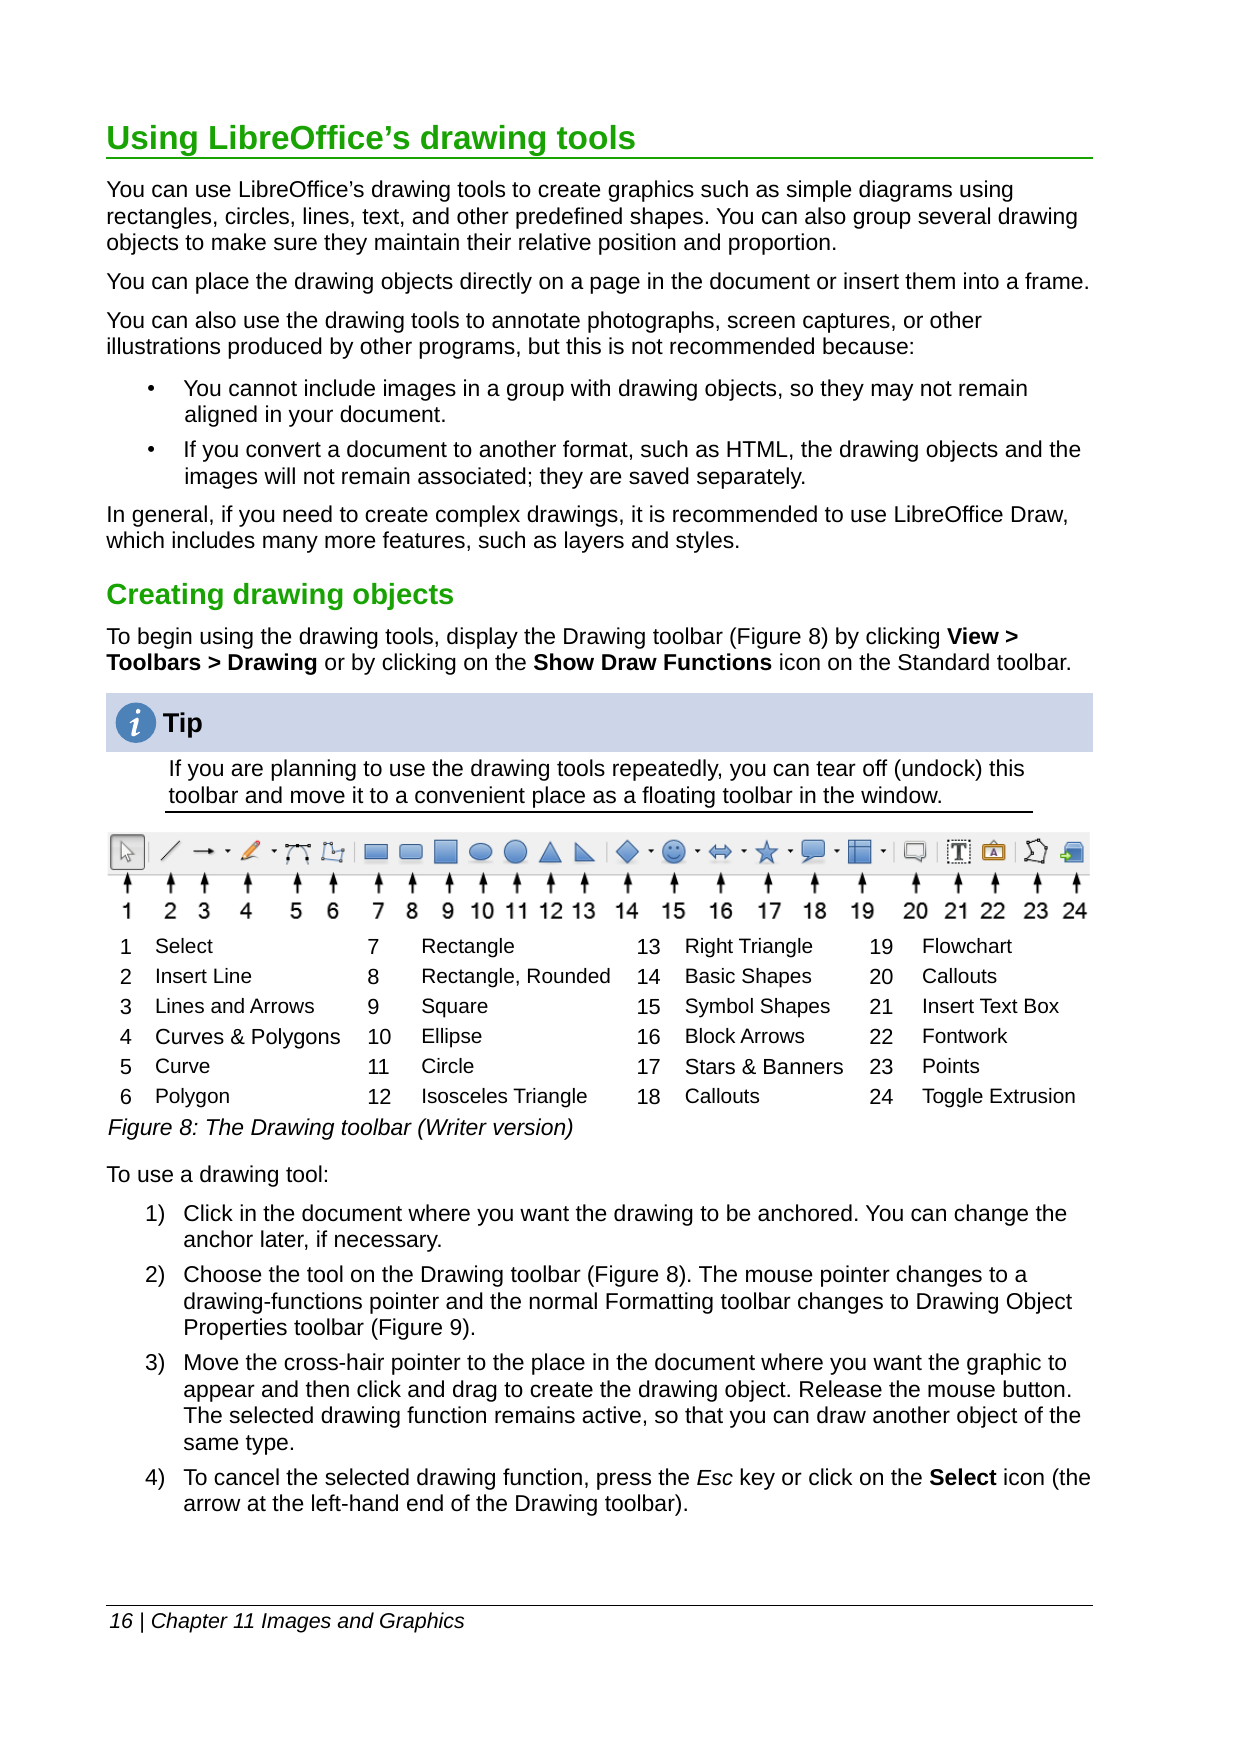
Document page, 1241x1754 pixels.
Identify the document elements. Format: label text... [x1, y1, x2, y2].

list To cancel the selected drawing function, press the Esc key or click on the Select icon (the arrow at the left-hand end of the Drawing toolbar). [165, 1464, 1093, 1516]
subtitle Creating drawing objects [106, 577, 1093, 611]
table_cell 6 [108, 1084, 143, 1113]
table_cell 21 [858, 994, 910, 1024]
text To begin using the drawing tools, display the Drawing toolbar (Figure 8) by clicking View > Toolbars > Drawing or by clicking on the Show Draw Functions icon on the Standard toolbar. [106, 623, 1093, 675]
list Click in the document where you want the drawing to be anchored. You can change the anchor later, if necessary. [165, 1200, 1093, 1253]
table_cell Select [143, 934, 355, 964]
text If you are planning to use the drawing tools repeatedly, you can tear off (undock) this toolbar and move it to a convenient place as a floating toolbar in the window. [165, 752, 1033, 811]
table_cell Square [409, 994, 624, 1024]
table_cell Callouts [673, 1084, 857, 1113]
table_cell Flowchart [910, 934, 1093, 964]
list If you convert a document to another format, such as HTML, the drawing objects and the images will not remain associated; they are saved separately. [144, 433, 1093, 492]
list Move the cross-hair pointer to the place in the document where you want the graphic to appear and then click and drag to create the drawing object. Release the mouse button. The selected drawing function remains active, so that you can draw another object of the same type. [165, 1349, 1093, 1455]
table_cell 7 [355, 934, 409, 964]
table_cell 15 [625, 994, 673, 1024]
table_cell 20 [858, 964, 910, 994]
list You cannot include images in a group with drawing objects, so they may not remain aligned in your document. [144, 372, 1093, 428]
table_cell 11 [355, 1054, 409, 1083]
table_cell Toggle Extrusion [910, 1084, 1093, 1113]
subtitle Tip [106, 693, 1093, 752]
text In general, if you need to create complex drawings, it is recommended to use LibreOffice Draw, which includes many more features, such as layers and styles. [106, 501, 1093, 554]
table_cell 1 [108, 934, 143, 964]
table_cell 19 [858, 934, 910, 964]
table_cell 23 [858, 1054, 910, 1083]
table_header [108, 922, 1093, 934]
list You can also use the drawing tools to annotate photographs, screen captures, or other illustrations produced by other programs, but this is not recommended because: [106, 307, 1093, 359]
table_cell 5 [108, 1054, 143, 1083]
table_cell Insert Line [143, 964, 355, 994]
table_cell Points [910, 1054, 1093, 1083]
table_cell 24 [858, 1084, 910, 1113]
table_cell Callouts [910, 964, 1093, 994]
table_cell Basic Shapes [673, 964, 857, 994]
text You can use LibreOffice’s drawing tools to create graphics such as simple diagrams using rectangles, circles, lines, text, and other predefined shapes. You can also group several drawing objects to make sure they maintain their relative position and proportion. [106, 176, 1093, 255]
table_cell 8 [355, 964, 409, 994]
table_cell 17 [625, 1054, 673, 1083]
list To use a drawing tool: [106, 1161, 1093, 1187]
table_cell 3 [108, 994, 143, 1024]
table_cell Insert Text Box [910, 994, 1093, 1024]
table_cell Ellipse [409, 1024, 624, 1054]
table_cell Rectangle, Rounded [409, 964, 624, 994]
table_cell Right Triangle [673, 934, 857, 964]
subtitle Using LibreOffice’s drawing tools [106, 118, 1093, 157]
table_cell Fontwork [910, 1024, 1093, 1054]
table_cell Block Arrows [673, 1024, 857, 1054]
table_cell 9 [355, 994, 409, 1024]
text You can place the drawing objects directly on a page in the document or insert them into a frame. [106, 268, 1093, 294]
table_cell 14 [625, 964, 673, 994]
table_cell 12 [355, 1084, 409, 1113]
table_cell Circle [409, 1054, 624, 1083]
table_cell 13 [625, 934, 673, 964]
list Choose the tool on the Drawing toolbar (Figure 8). The mouse pointer changes to a drawing-functions pointer and the normal Formatting toolbar changes to Drawing Object Properties toolbar (Figure 9). [165, 1261, 1093, 1341]
table_cell Isosceles Triangle [409, 1084, 624, 1113]
picture [107, 830, 1093, 922]
table_cell 4 [108, 1024, 143, 1054]
table_cell Curve [143, 1054, 355, 1083]
table_cell Curves & Polygons [143, 1024, 355, 1054]
table_cell 2 [108, 964, 143, 994]
table_cell 16 [625, 1024, 673, 1054]
table_cell 22 [858, 1024, 910, 1054]
table_cell Polygon [143, 1084, 355, 1113]
table_cell Figure 8: The Drawing toolbar (Writer version) [108, 1114, 1093, 1149]
table_cell Stars & Banners [673, 1054, 857, 1083]
table_cell 10 [355, 1024, 409, 1054]
table_cell 18 [625, 1084, 673, 1113]
table_cell Rectangle [409, 934, 624, 964]
table_cell Lines and Arrows [143, 994, 355, 1024]
table_cell Symbol Shapes [673, 994, 857, 1024]
